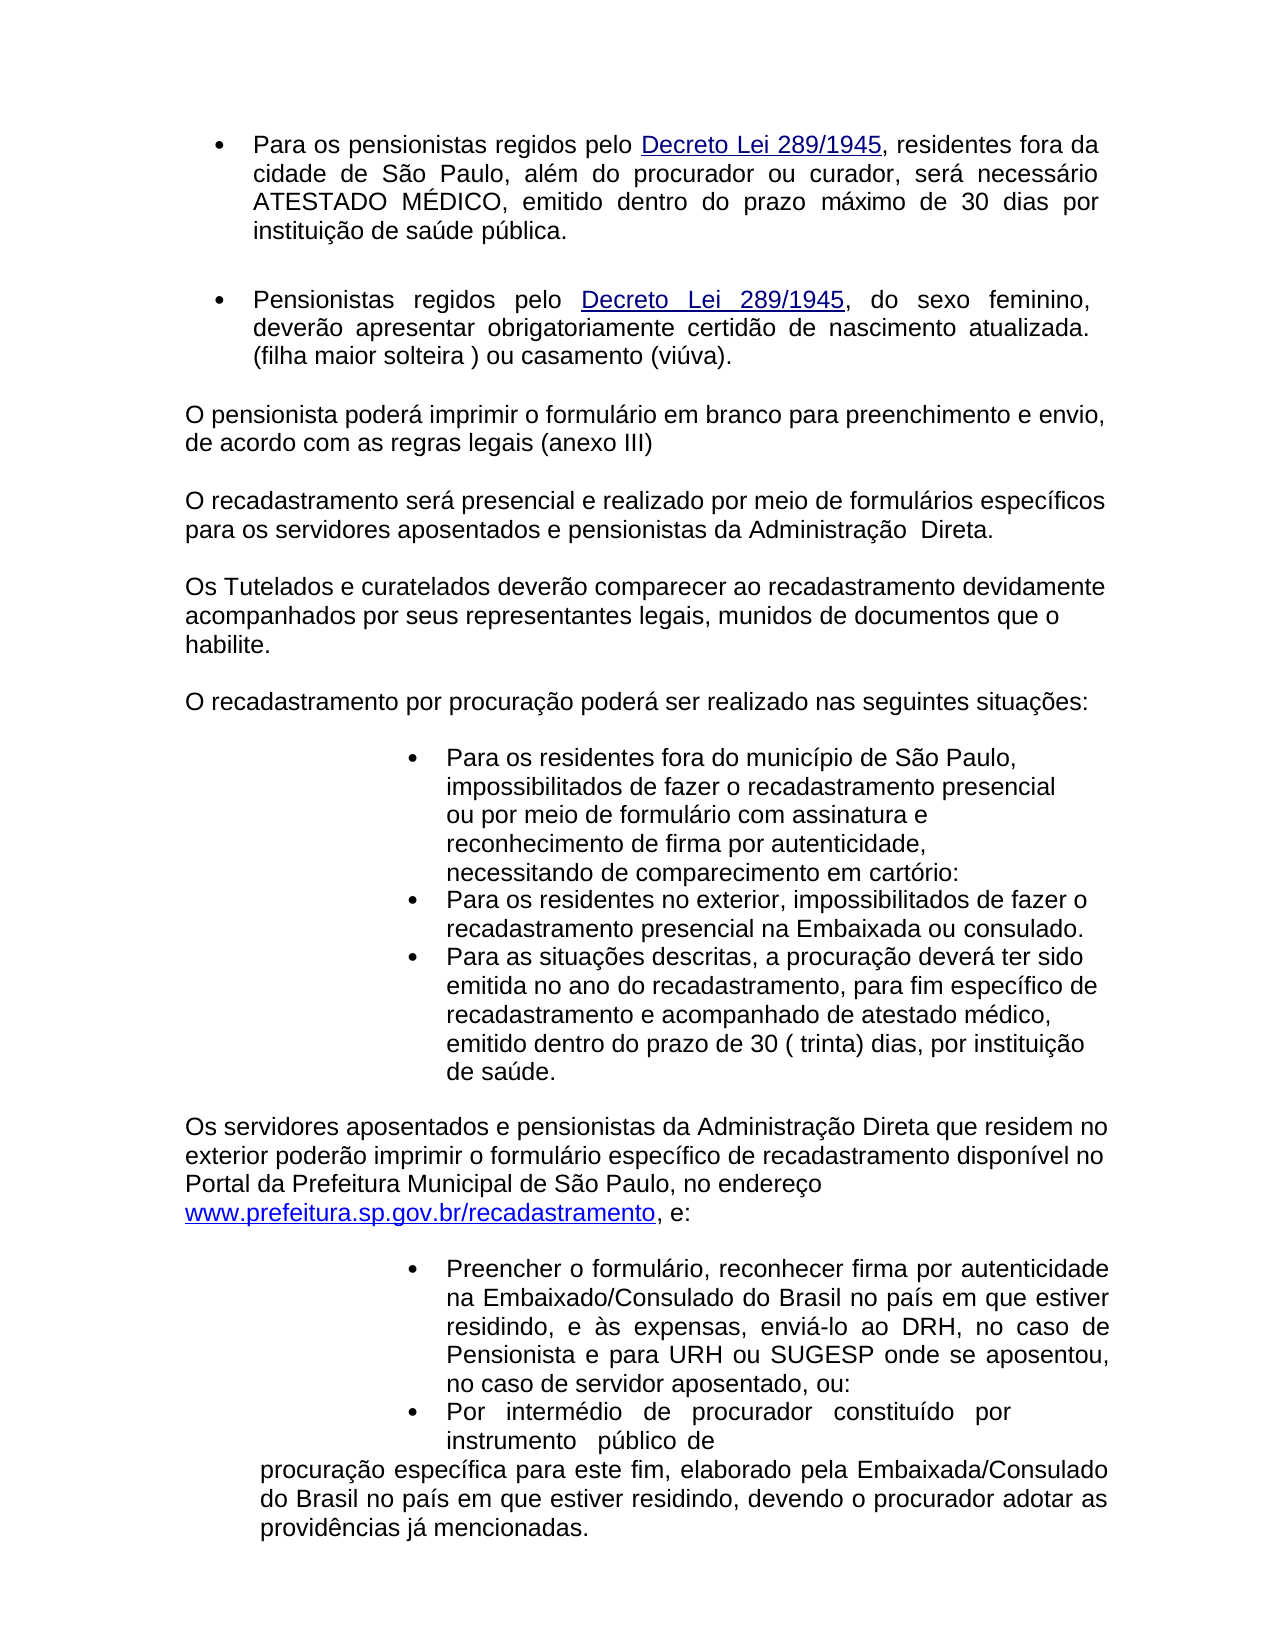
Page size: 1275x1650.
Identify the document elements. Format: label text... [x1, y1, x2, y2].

text O recadastramento será presencial e realizado por meio de formulários específicos para os servidores aposentados e pensionistas da Administração Direta. [185, 486, 1125, 543]
text O recadastramento por procuração poderá ser realizado nas seguintes situações: [185, 687, 1125, 716]
list Preencher o formulário, reconhecer firma por autenticidade na Embaixado/Consulado do Brasil no país em que estiver residindo, e às expensas, enviá-lo ao DRH, no caso de Pensionista e para URH ou SUGESP onde se aposentou, no caso de servidor aposentado, ou: [409, 1254, 1111, 1398]
text Os Tutelados e curatelados deverão comparecer ao recadastramento devidamente acompanhados por seus representantes legais, munidos de documentos que o habilite. [185, 572, 1125, 658]
list Por intermédio de procurador constituído por instrumento público de [409, 1398, 1125, 1455]
list Para os pensionistas regidos pelo Decreto Lei 289/1945, residentes fora da cidade de São Paulo, além do procurador ou curador, será necessário ATESTADO MÉDICO, emitido dentro do prazo máximo de 30 dias por instituição de saúde pública. [215, 130, 1099, 245]
text Os servidores aposentados e pensionistas da Administração Direta que residem no exterior poderão imprimir o formulário específico de recadastramento disponível no Portal da Prefeitura Municipal de São Paulo, no endereço www.prefeitura.sp.gov.br/recadastramento, e: [185, 1112, 1125, 1227]
list Para os residentes no exterior, impossibilitados de fazer o recadastramento presencial na Embaixada ou consulado. [409, 887, 1096, 942]
text O pensionista poderá imprimir o formulário em branco para preenchimento e envio, de acordo com as regras legais (anexo III) [185, 399, 1125, 457]
list Para os residentes fora do município de São Paulo, impossibilitados de fazer o recadastramento presencial ou por meio de formulário com assinatura e reconhecimento de firma por autenticidade, necessitando de comparecimento em cartório: [409, 743, 1072, 887]
list Pensionistas regidos pelo Decreto Lei 289/1945, do sexo feminino, deverão apresentar obrigatoriamente certidão de nascimento atualizada. (filha maior solteira ) ou casamento (viúva). [215, 287, 1091, 369]
text procuração específica para este fim, elaborado pela Embaixada/Consulado do Brasil no país em que estiver residindo, devendo o procurador adotar as providências já mencionadas. [260, 1455, 1110, 1542]
list Para as situações descritas, a procuração deverá ter sido emitida no ano do recadastramento, para fim específico de recadastramento e acompanhado de atestado médico, emitido dentro do prazo de 30 ( trinta) dias, por instituição de saúde. [409, 942, 1103, 1086]
